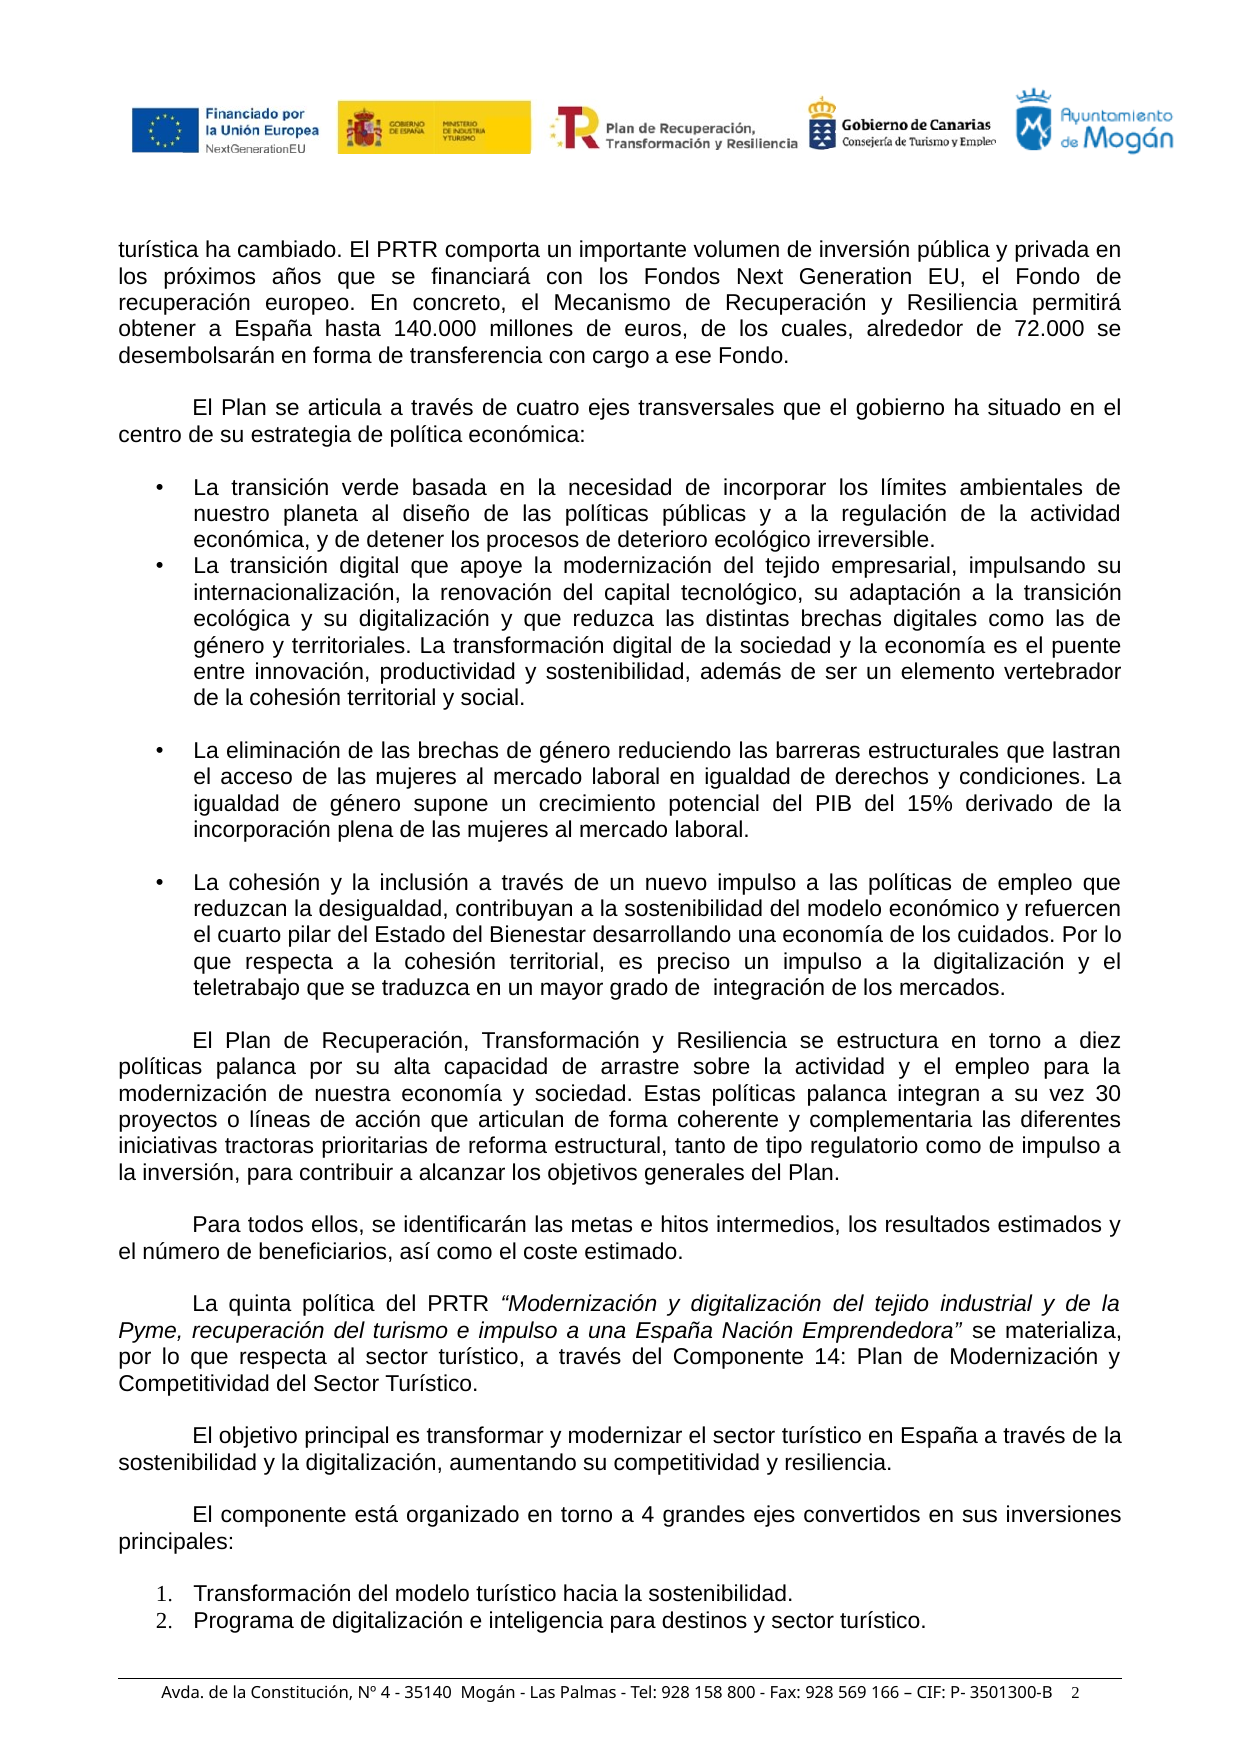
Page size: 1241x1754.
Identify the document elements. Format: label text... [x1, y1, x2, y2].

text turística ha cambiado. El PRTR comporta un importante volumen de inversión pública y privada en los próximos años que se financiará con los Fondos Next Generation EU, el Fondo de recuperación europeo. En concreto, el Mecanismo de Recuperación y Resiliencia permitirá obtener a España hasta 140.000 millones de euros, de los cuales, alrededor de 72.000 se desembolsarán en forma de transferencia con cargo a ese Fondo. [118, 236, 1122, 368]
list Programa de digitalización e inteligencia para destinos y sector turístico. [156, 1607, 1122, 1633]
list La cohesión y la inclusión a través de un nuevo impulso a las políticas de empleo que reduzcan la desigualdad, contribuyan a la sostenibilidad del modelo económico y refuercen el cuarto pilar del Estado del Bienestar desarrollando una economía de los cuidados. Por lo que respecta a la cohesión territorial, es preciso un impulso a la digitalización y el teletrabajo que se traduzca en un mayor grado de integración de los mercados. [156, 869, 1122, 1001]
text El objetivo principal es transformar y modernizar el sector turístico en España a través de la sostenibilidad y la digitalización, aumentando su competitividad y resiliencia. [118, 1422, 1122, 1475]
text Para todos ellos, se identificarán las metas e hitos intermedios, los resultados estimados y el número de beneficiarios, así como el coste estimado. [118, 1211, 1122, 1264]
text La quinta política del PRTR “Modernización y digitalización del tejido industrial y de la Pyme, recuperación del turismo e impulso a una España Nación Emprendedora” se materializa, por lo que respecta al sector turístico, a través del Componente 14: Plan de Modernización y Competitividad del Sector Turístico. [118, 1290, 1122, 1396]
list La transición digital que apoye la modernización del tejido empresarial, impulsando su internacionalización, la renovación del capital tecnológico, su adaptación a la transición ecológica y su digitalización y que reduzca las distintas brechas digitales como las de género y territoriales. La transformación digital de la sociedad y la economía es el puente entre innovación, productividad y sostenibilidad, además de ser un elemento vertebrador de la cohesión territorial y social. [156, 552, 1122, 711]
text El Plan de Recuperación, Transformación y Resiliencia se estructura en torno a diez políticas palanca por su alta capacidad de arrastre sobre la actividad y el empleo para la modernización de nuestra economía y sociedad. Estas políticas palanca integran a su vez 30 proyectos o líneas de acción que articulan de forma coherente y complementaria las diferentes iniciativas tractoras prioritarias de reforma estructural, tanto de tipo regulatorio como de impulso a la inversión, para contribuir a alcanzar los objetivos generales del Plan. [118, 1027, 1122, 1185]
text El Plan se articula a través de cuatro ejes transversales que el gobierno ha situado en el centro de su estrategia de política económica: [118, 394, 1122, 447]
picture [1011, 84, 1177, 157]
text El componente está organizado en torno a 4 grandes ejes convertidos en sus inversiones principales: [118, 1501, 1122, 1554]
list La eliminación de las brechas de género reduciendo las barreras estructurales que lastran el acceso de las mujeres al mercado laboral en igualdad de derechos y condiciones. La igualdad de género supone un crecimiento potencial del PIB del 15% derivado de la incorporación plena de las mujeres al mercado laboral. [156, 737, 1122, 842]
list Transformación del modelo turístico hacia la sostenibilidad. [156, 1580, 1122, 1607]
list La transición verde basada en la necesidad de incorporar los límites ambientales de nuestro planeta al diseño de las políticas públicas y a la regulación de la actividad económica, y de detener los procesos de deterioro ecológico irreversible. [156, 473, 1122, 552]
